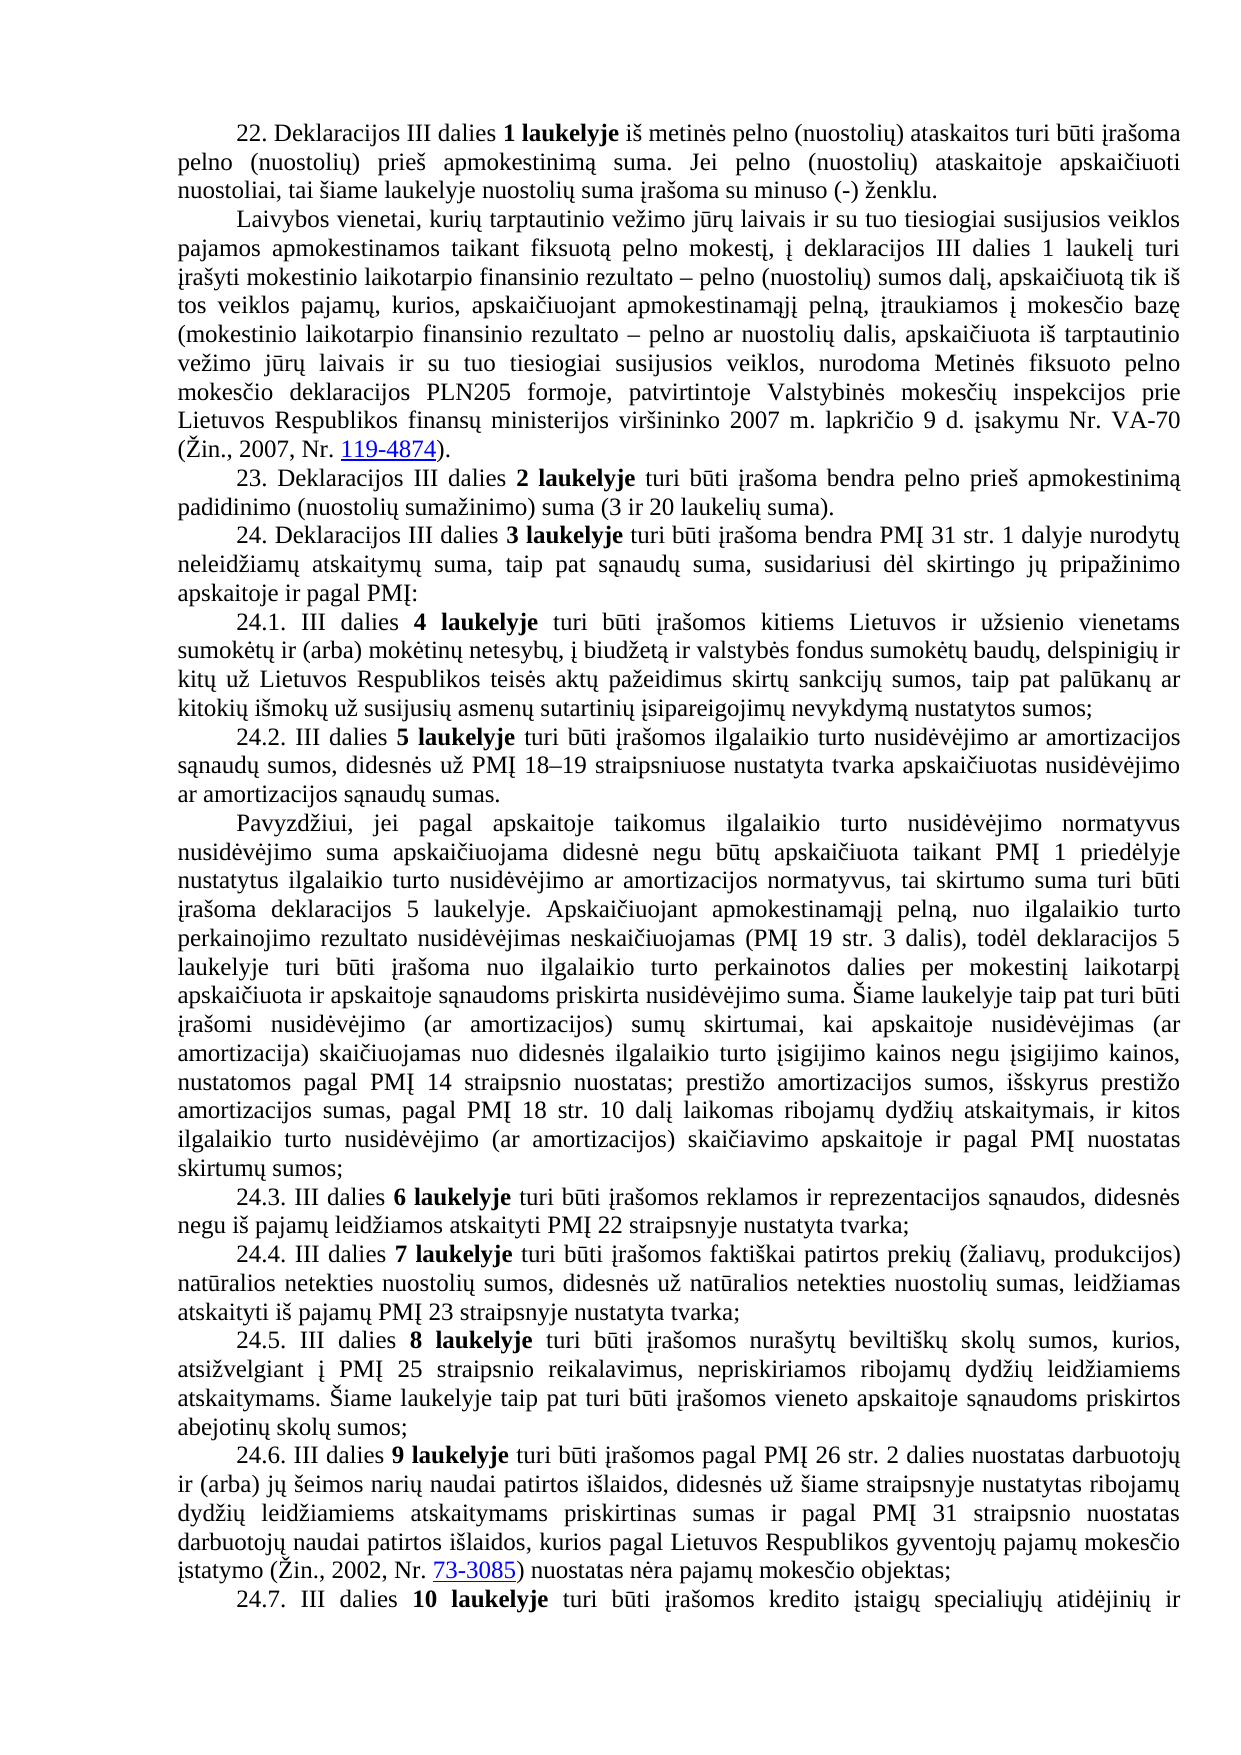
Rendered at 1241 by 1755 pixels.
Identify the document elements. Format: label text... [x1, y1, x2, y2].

text 24.1. III dalies 4 laukelyje turi būti įrašomos kitiems Lietuvos ir užsienio vienetams sumokėtų ir (arba) mokėtinų netesybų, į biudžetą ir valstybės fondus sumokėtų baudų, delspinigių ir kitų už Lietuvos Respublikos teisės aktų pažeidimus skirtų sankcijų sumos, taip pat palūkanų ar kitokių išmokų už susijusių asmenų sutartinių įsipareigojimų nevykdymą nustatytos sumos; [177, 607, 1181, 722]
text 24.4. III dalies 7 laukelyje turi būti įrašomos faktiškai patirtos prekių (žaliavų, produkcijos) natūralios netekties nuostolių sumos, didesnės už natūralios netekties nuostolių sumas, leidžiamas atskaityti iš pajamų PMĮ 23 straipsnyje nustatyta tvarka; [177, 1239, 1181, 1326]
text 24.7. III dalies 10 laukelyje turi būti įrašomos kredito įstaigų specialiųjų atidėjinių ir [177, 1584, 1181, 1613]
text 24.6. III dalies 9 laukelyje turi būti įrašomos pagal PMĮ 26 str. 2 dalies nuostatas darbuotojų ir (arba) jų šeimos narių naudai patirtos išlaidos, didesnės už šiame straipsnyje nustatytas ribojamų dydžių leidžiamiems atskaitymams priskirtinas sumas ir pagal PMĮ 31 straipsnio nuostatas darbuotojų naudai patirtos išlaidos, kurios pagal Lietuvos Respublikos gyventojų pajamų mokesčio įstatymo (Žin., 2002, Nr. 73-3085) nuostatas nėra pajamų mokesčio objektas; [177, 1441, 1181, 1584]
text Laivybos vienetai, kurių tarptautinio vežimo jūrų laivais ir su tuo tiesiogiai susijusios veiklos pajamos apmokestinamos taikant fiksuotą pelno mokestį, į deklaracijos III dalies 1 laukelį turi įrašyti mokestinio laikotarpio finansinio rezultato – pelno (nuostolių) sumos dalį, apskaičiuotą tik iš tos veiklos pajamų, kurios, apskaičiuojant apmokestinamąjį pelną, įtraukiamos į mokesčio bazę (mokestinio laikotarpio finansinio rezultato – pelno ar nuostolių dalis, apskaičiuota iš tarptautinio vežimo jūrų laivais ir su tuo tiesiogiai susijusios veiklos, nurodoma Metinės fiksuoto pelno mokesčio deklaracijos PLN205 formoje, patvirtintoje Valstybinės mokesčių inspekcijos prie Lietuvos Respublikos finansų ministerijos viršininko 2007 m. lapkričio 9 d. įsakymu Nr. VA-70 (Žin., 2007, Nr. 119-4874). [177, 204, 1181, 463]
text 23. Deklaracijos III dalies 2 laukelyje turi būti įrašoma bendra pelno prieš apmokestinimą padidinimo (nuostolių sumažinimo) suma (3 ir 20 laukelių suma). [177, 463, 1181, 521]
text 24. Deklaracijos III dalies 3 laukelyje turi būti įrašoma bendra PMĮ 31 str. 1 dalyje nurodytų neleidžiamų atskaitymų suma, taip pat sąnaudų suma, susidariusi dėl skirtingo jų pripažinimo apskaitoje ir pagal PMĮ: [177, 521, 1181, 607]
text 24.2. III dalies 5 laukelyje turi būti įrašomos ilgalaikio turto nusidėvėjimo ar amortizacijos sąnaudų sumos, didesnės už PMĮ 18–19 straipsniuose nustatyta tvarka apskaičiuotas nusidėvėjimo ar amortizacijos sąnaudų sumas. [177, 722, 1181, 808]
text 22. Deklaracijos III dalies 1 laukelyje iš metinės pelno (nuostolių) ataskaitos turi būti įrašoma pelno (nuostolių) prieš apmokestinimą suma. Jei pelno (nuostolių) ataskaitoje apskaičiuoti nuostoliai, tai šiame laukelyje nuostolių suma įrašoma su minuso (-) ženklu. [177, 118, 1181, 204]
text 24.5. III dalies 8 laukelyje turi būti įrašomos nurašytų beviltiškų skolų sumos, kurios, atsižvelgiant į PMĮ 25 straipsnio reikalavimus, nepriskiriamos ribojamų dydžių leidžiamiems atskaitymams. Šiame laukelyje taip pat turi būti įrašomos vieneto apskaitoje sąnaudoms priskirtos abejotinų skolų sumos; [177, 1326, 1181, 1441]
text Pavyzdžiui, jei pagal apskaitoje taikomus ilgalaikio turto nusidėvėjimo normatyvus nusidėvėjimo suma apskaičiuojama didesnė negu būtų apskaičiuota taikant PMĮ 1 priedėlyje nustatytus ilgalaikio turto nusidėvėjimo ar amortizacijos normatyvus, tai skirtumo suma turi būti įrašoma deklaracijos 5 laukelyje. Apskaičiuojant apmokestinamąjį pelną, nuo ilgalaikio turto perkainojimo rezultato nusidėvėjimas neskaičiuojamas (PMĮ 19 str. 3 dalis), todėl deklaracijos 5 laukelyje turi būti įrašoma nuo ilgalaikio turto perkainotos dalies per mokestinį laikotarpį apskaičiuota ir apskaitoje sąnaudoms priskirta nusidėvėjimo suma. Šiame laukelyje taip pat turi būti įrašomi nusidėvėjimo (ar amortizacijos) sumų skirtumai, kai apskaitoje nusidėvėjimas (ar amortizacija) skaičiuojamas nuo didesnės ilgalaikio turto įsigijimo kainos negu įsigijimo kainos, nustatomos pagal PMĮ 14 straipsnio nuostatas; prestižo amortizacijos sumos, išskyrus prestižo amortizacijos sumas, pagal PMĮ 18 str. 10 dalį laikomas ribojamų dydžių atskaitymais, ir kitos ilgalaikio turto nusidėvėjimo (ar amortizacijos) skaičiavimo apskaitoje ir pagal PMĮ nuostatas skirtumų sumos; [177, 808, 1181, 1182]
text 24.3. III dalies 6 laukelyje turi būti įrašomos reklamos ir reprezentacijos sąnaudos, didesnės negu iš pajamų leidžiamos atskaityti PMĮ 22 straipsnyje nustatyta tvarka; [177, 1182, 1181, 1239]
